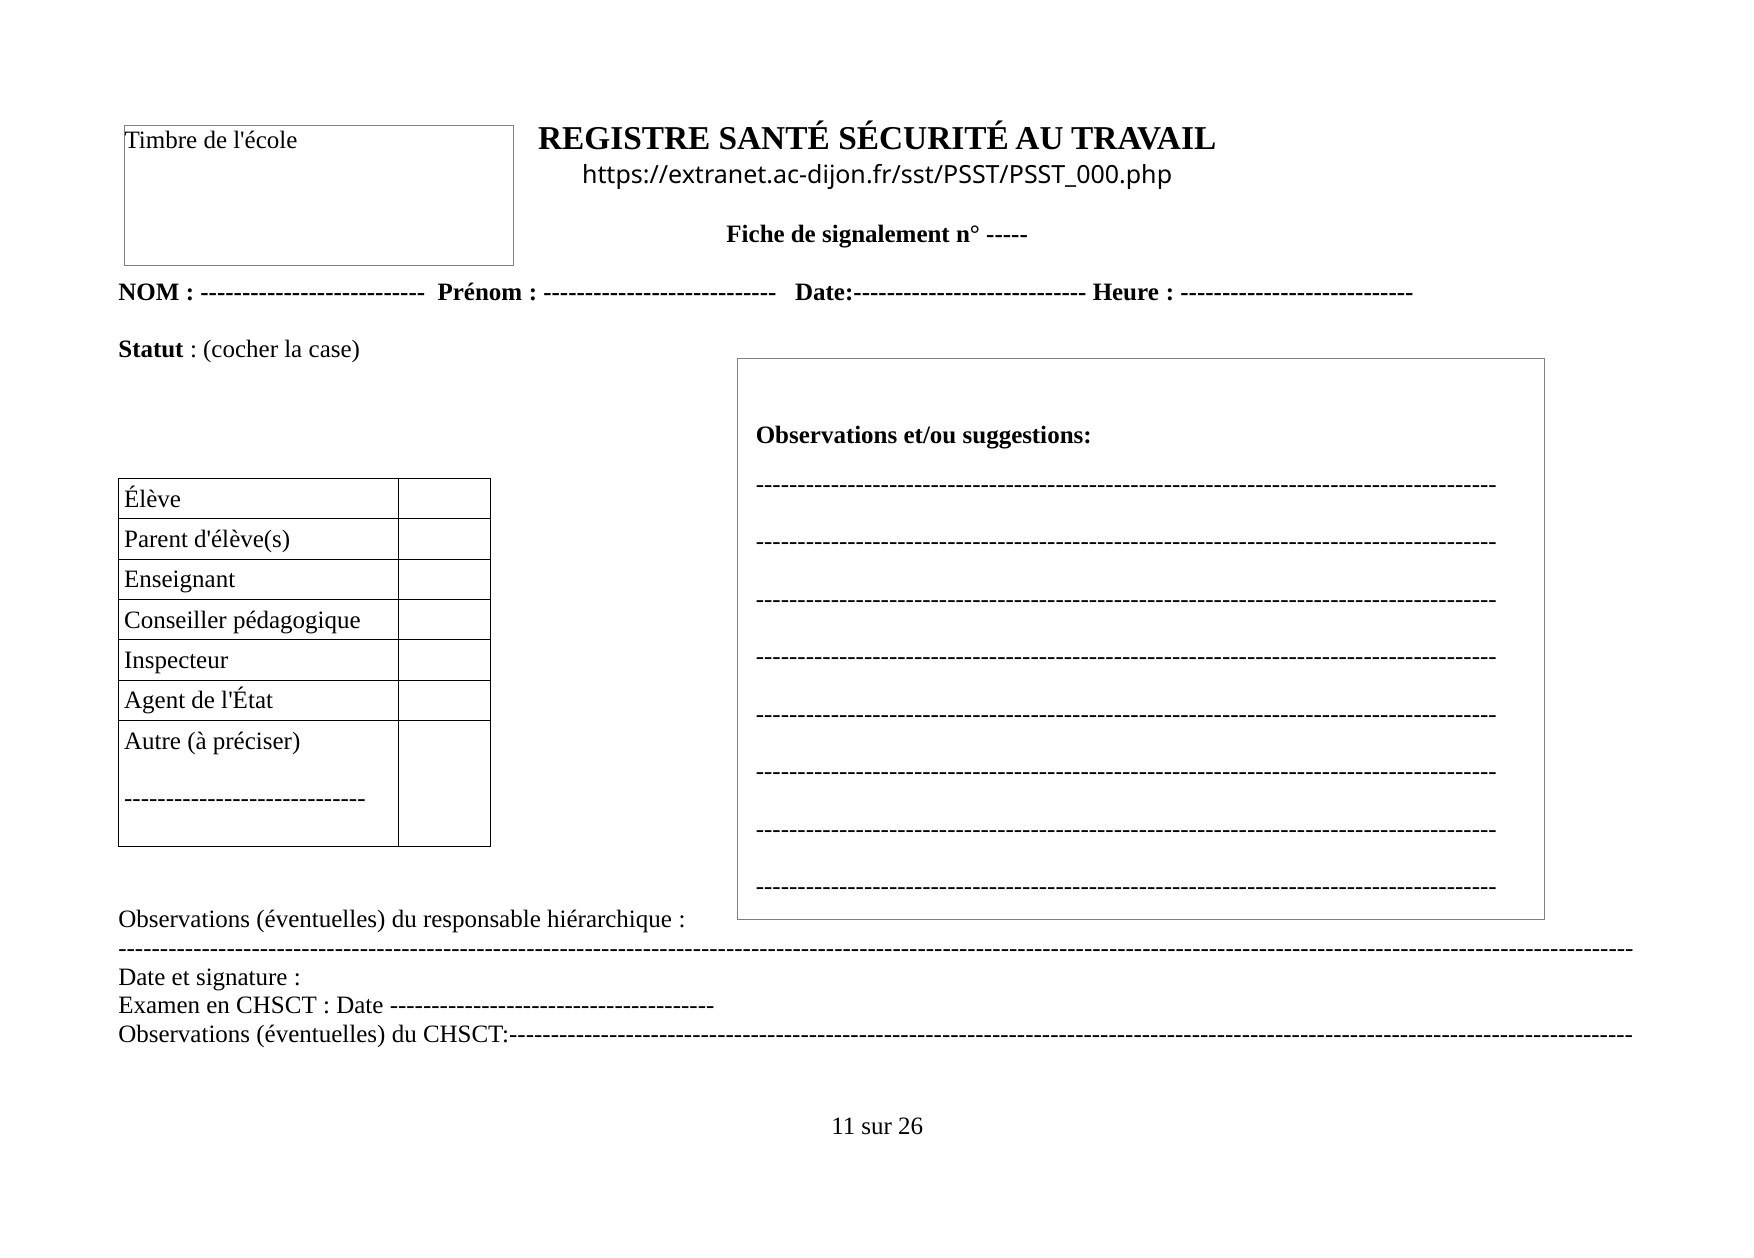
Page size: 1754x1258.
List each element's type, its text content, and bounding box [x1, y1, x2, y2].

text REGISTRE SANTÉ SÉCURITÉ AU TRAVAIL [118, 118, 1636, 156]
text [125, 219, 513, 248]
text Observations (éventuelles) du CHSCT:--------------------------------------------------------------------------------------------------------------------------------------- [118, 1019, 1636, 1048]
text Observations (éventuelles) du responsable hiérarchique : [118, 904, 1636, 933]
table_cell Enseignant [119, 560, 398, 599]
table_cell  [399, 600, 490, 639]
table_cell Autre (à préciser) ----------------------------- [119, 721, 398, 846]
table_cell  [399, 640, 490, 679]
table_cell  [399, 681, 490, 720]
text Examen en CHSCT : Date --------------------------------------- [118, 990, 1636, 1019]
text Fiche de signalement n° ----- [514, 219, 1636, 248]
text [1545, 421, 1636, 449]
table_cell Agent de l'État [119, 681, 398, 720]
table_cell  [399, 560, 490, 599]
table_cell Inspecteur [119, 640, 398, 679]
text Date et signature : [118, 962, 1636, 990]
text https://extranet.ac-dijon.fr/sst/PSST/PSST_000.php [514, 156, 1636, 191]
text [125, 156, 513, 191]
text -------------------------------------------------------------------------------------------------------------------------------------------------------------------------------------- [118, 933, 1636, 962]
table_cell Conseiller pédagogique [119, 600, 398, 639]
table_cell Parent d'élève(s) [119, 519, 398, 559]
text [118, 421, 737, 449]
text Observations et/ou suggestions: [738, 421, 1544, 449]
text NOM : --------------------------- Prénom : ---------------------------- Date:---------------------------- Heure : ---------------------------- [118, 277, 1636, 306]
table_header Élève [119, 479, 398, 518]
table_cell  [399, 721, 490, 846]
text Statut : (cocher la case) [118, 334, 1636, 363]
table_cell  [399, 519, 490, 559]
table_header  [399, 479, 490, 518]
